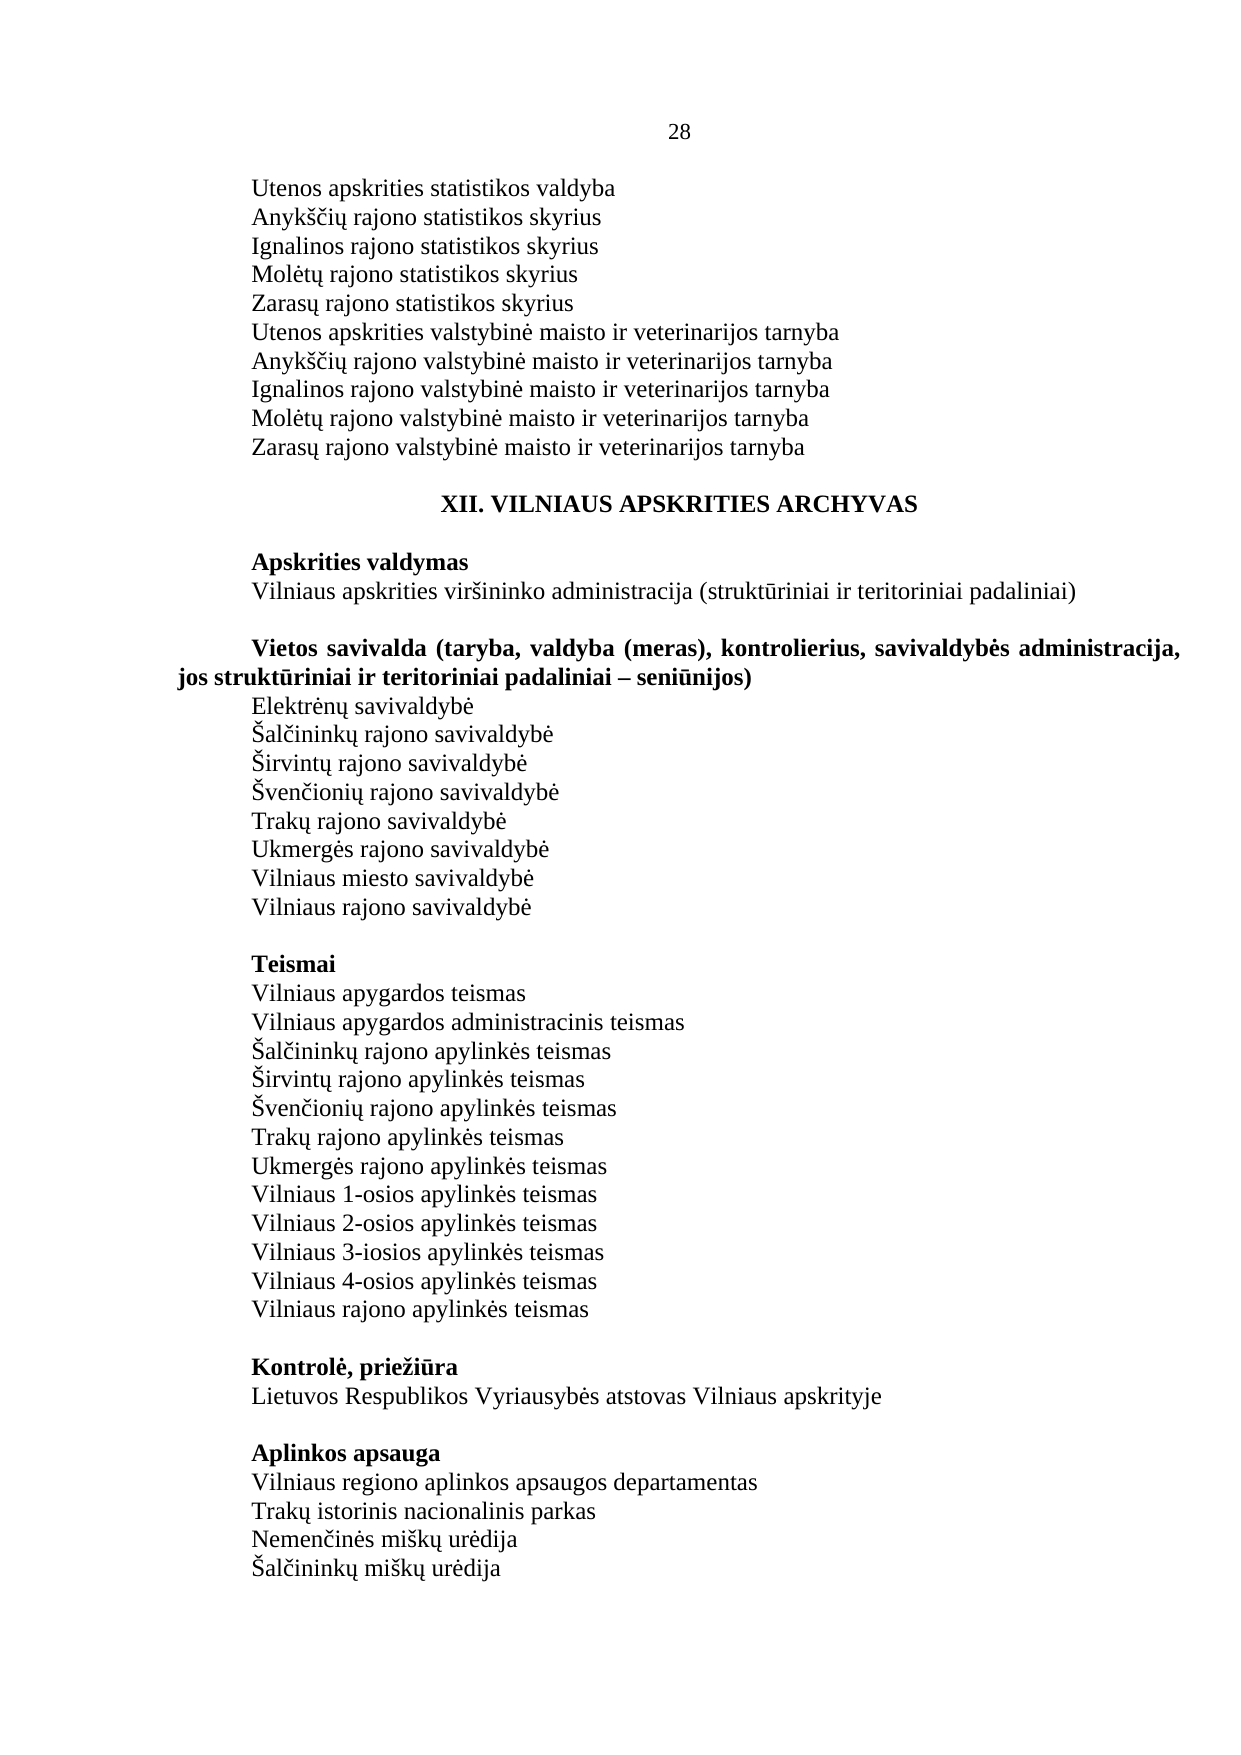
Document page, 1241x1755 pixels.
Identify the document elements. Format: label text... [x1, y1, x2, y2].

text Vilniaus 1-osios apylinkės teismas [177, 1179, 1181, 1208]
text Trakų rajono apylinkės teismas [177, 1122, 1181, 1151]
text Vilniaus apygardos administracinis teismas [177, 1007, 1181, 1036]
text Anykščių rajono statistikos skyrius [177, 202, 1181, 231]
text Anykščių rajono valstybinė maisto ir veterinarijos tarnyba [177, 346, 1181, 374]
text Šalčininkų rajono savivaldybė [177, 719, 1181, 748]
text Kontrolė, priežiūra [177, 1352, 1181, 1381]
text Švenčionių rajono apylinkės teismas [177, 1093, 1181, 1122]
text Elektrėnų savivaldybė [177, 691, 1181, 719]
text Aplinkos apsauga [177, 1438, 1181, 1467]
text Trakų rajono savivaldybė [177, 806, 1181, 834]
text Šalčininkų rajono apylinkės teismas [177, 1036, 1181, 1064]
text Vilniaus rajono savivaldybė [177, 892, 1181, 921]
text Vilniaus apskrities viršininko administracija (struktūriniai ir teritoriniai padaliniai) [177, 576, 1181, 604]
text Utenos apskrities statistikos valdyba [177, 173, 1181, 202]
text Apskrities valdymas [177, 547, 1181, 576]
text Lietuvos Respublikos Vyriausybės atstovas Vilniaus apskrityje [177, 1381, 1181, 1409]
text Širvintų rajono savivaldybė [177, 748, 1181, 777]
text Vietos savivalda (taryba, valdyba (meras), kontrolierius, savivaldybės administracija, jos struktūriniai ir teritoriniai padaliniai – seniūnijos) [177, 633, 1181, 691]
text Ignalinos rajono valstybinė maisto ir veterinarijos tarnyba [177, 374, 1181, 403]
text Zarasų rajono valstybinė maisto ir veterinarijos tarnyba [177, 432, 1181, 461]
text Širvintų rajono apylinkės teismas [177, 1064, 1181, 1093]
text Nemenčinės miškų urėdija [177, 1524, 1181, 1553]
text Molėtų rajono valstybinė maisto ir veterinarijos tarnyba [177, 403, 1181, 432]
text Vilniaus 3-iosios apylinkės teismas [177, 1237, 1181, 1266]
text Vilniaus 2-osios apylinkės teismas [177, 1208, 1181, 1237]
text Ignalinos rajono statistikos skyrius [177, 231, 1181, 259]
text Vilniaus 4-osios apylinkės teismas [177, 1266, 1181, 1294]
text XII. VILNIAUS APSKRITIES ARCHYVAS [177, 489, 1181, 518]
text Vilniaus apygardos teismas [177, 978, 1181, 1007]
text Ukmergės rajono savivaldybė [177, 834, 1181, 863]
text Švenčionių rajono savivaldybė [177, 777, 1181, 806]
text Trakų istorinis nacionalinis parkas [177, 1496, 1181, 1524]
text Šalčininkų miškų urėdija [177, 1553, 1181, 1582]
text Utenos apskrities valstybinė maisto ir veterinarijos tarnyba [177, 317, 1181, 346]
text Ukmergės rajono apylinkės teismas [177, 1151, 1181, 1179]
text Teismai [177, 949, 1181, 978]
text Zarasų rajono statistikos skyrius [177, 288, 1181, 317]
text Vilniaus miesto savivaldybė [177, 863, 1181, 892]
text Vilniaus rajono apylinkės teismas [177, 1294, 1181, 1323]
text Vilniaus regiono aplinkos apsaugos departamentas [177, 1467, 1181, 1496]
text Molėtų rajono statistikos skyrius [177, 259, 1181, 288]
